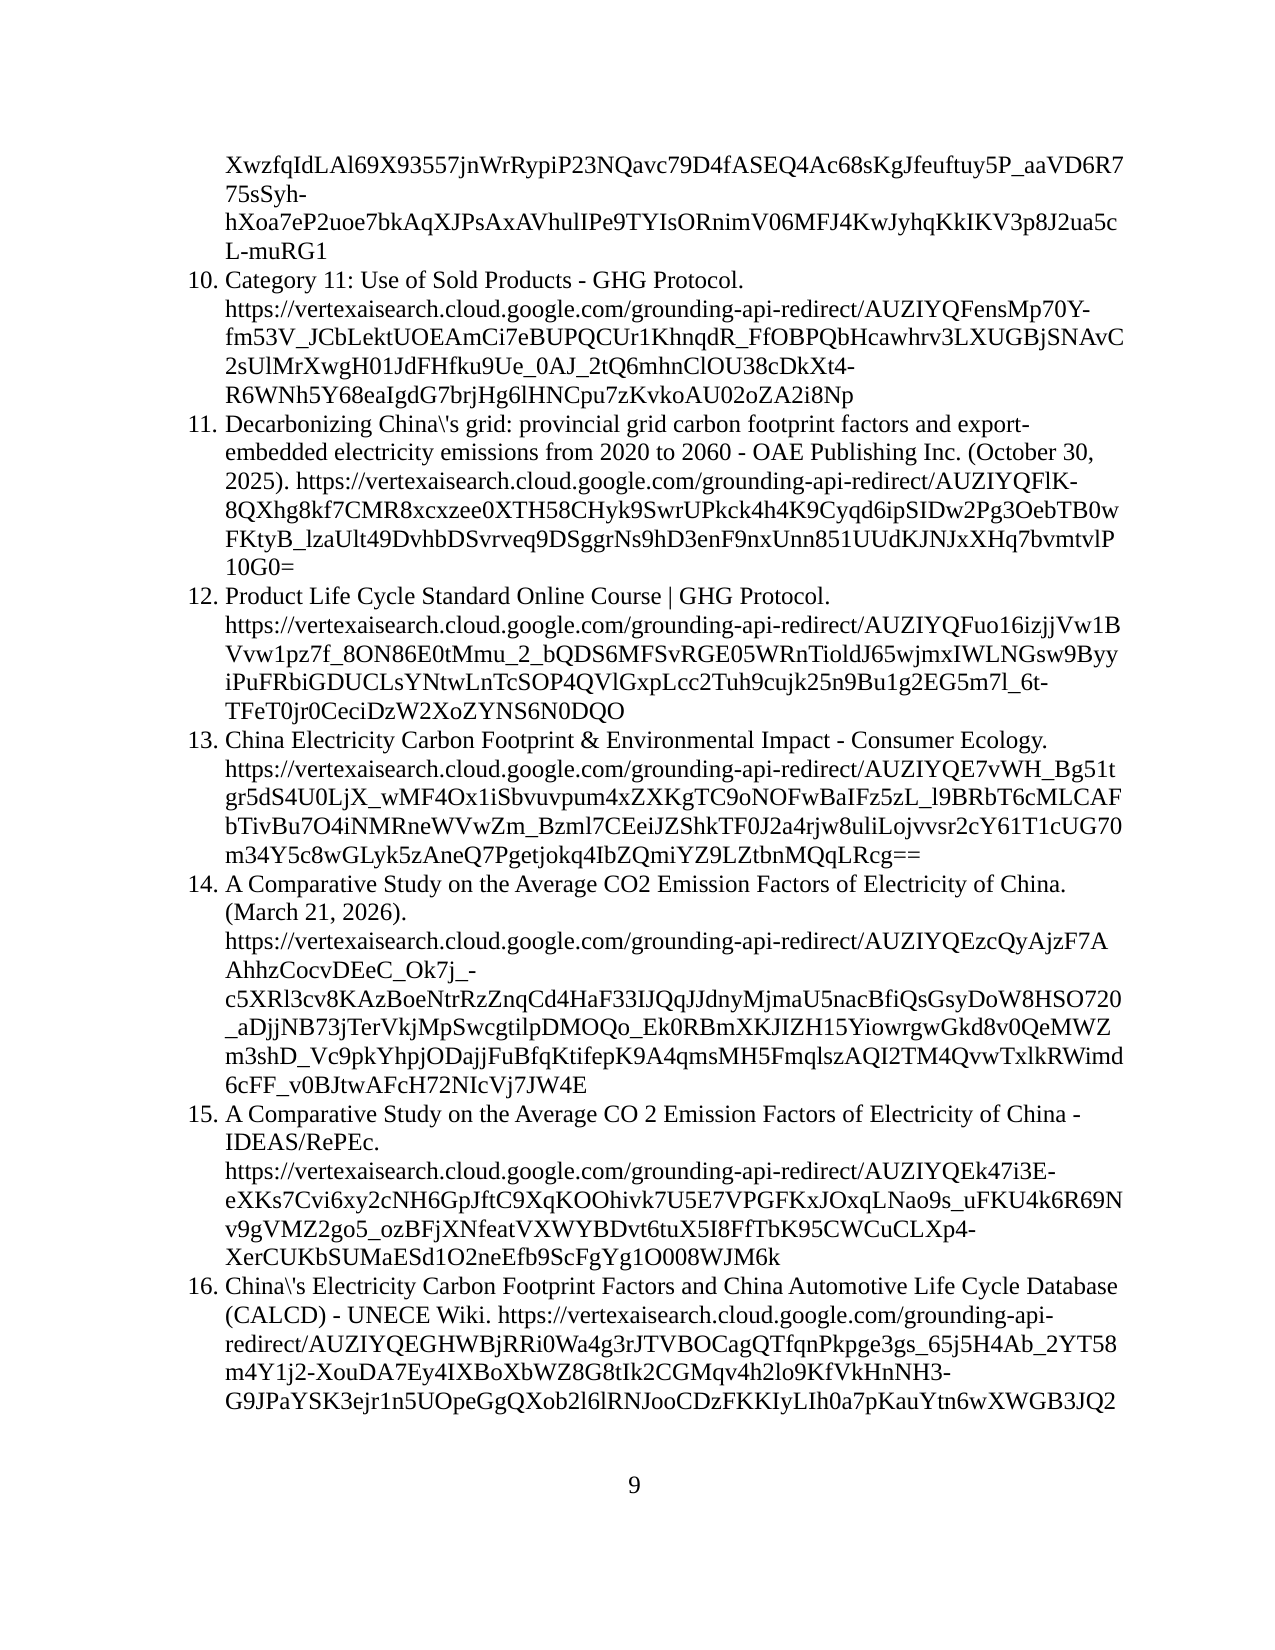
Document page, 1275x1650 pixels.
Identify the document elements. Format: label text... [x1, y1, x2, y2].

list China Electricity Carbon Footprint & Environmental Impact - Consumer Ecology. https://vertexaisearch.cloud.google.com/grounding-api-redirect/AUZIYQE7vWH_Bg51tgr5dS4U0LjX_wMF4Ox1iSbvuvpum4xZXKgTC9oNOFwBaIFz5zL_l9BRbT6cMLCAFbTivBu7O4iNMRneWVwZm_Bzml7CEeiJZShkTF0J2a4rjw8uliLojvvsr2cY61T1cUG70m34Y5c8wGLyk5zAneQ7Pgetjokq4IbZQmiYZ9LZtbnMQqLRcg== [187, 725, 1125, 869]
list A Comparative Study on the Average CO2 Emission Factors of Electricity of China. (March 21, 2026). https://vertexaisearch.cloud.google.com/grounding-api-redirect/AUZIYQEzcQyAjzF7AAhhzCocvDEeC_Ok7j_-c5XRl3cv8KAzBoeNtrRzZnqCd4HaF33IJQqJJdnyMjmaU5nacBfiQsGsyDoW8HSO720_aDjjNB73jTerVkjMpSwcgtilpDMOQo_Ek0RBmXKJIZH15YiowrgwGkd8v0QeMWZm3shD_Vc9pkYhpjODajjFuBfqKtifepK9A4qmsMH5FmqlszAQI2TM4QvwTxlkRWimd6cFF_v0BJtwAFcH72NIcVj7JW4E [187, 869, 1125, 1099]
list A Comparative Study on the Average CO 2 Emission Factors of Electricity of China - IDEAS/RePEc. https://vertexaisearch.cloud.google.com/grounding-api-redirect/AUZIYQEk47i3E-eXKs7Cvi6xy2cNH6GpJftC9XqKOOhivk7U5E7VPGFKxJOxqLNao9s_uFKU4k6R69Nv9gVMZ2go5_ozBFjXNfeatVXWYBDvt6tuX5I8FfTbK95CWCuCLXp4-XerCUKbSUMaESd1O2neEfb9ScFgYg1O008WJM6k [187, 1099, 1125, 1271]
list Product Life Cycle Standard Online Course | GHG Protocol. https://vertexaisearch.cloud.google.com/grounding-api-redirect/AUZIYQFuo16izjjVw1BVvw1pz7f_8ON86E0tMmu_2_bQDS6MFSvRGE05WRnTioldJ65wjmxIWLNGsw9ByyiPuFRbiGDUCLsYNtwLnTcSOP4QVlGxpLcc2Tuh9cujk25n9Bu1g2EG5m7l_6t-TFeT0jr0CeciDzW2XoZYNS6N0DQO [187, 581, 1125, 725]
list Decarbonizing China\'s grid: provincial grid carbon footprint factors and export-embedded electricity emissions from 2020 to 2060 - OAE Publishing Inc. (October 30, 2025). https://vertexaisearch.cloud.google.com/grounding-api-redirect/AUZIYQFlK-8QXhg8kf7CMR8xcxzee0XTH58CHyk9SwrUPkck4h4K9Cyqd6ipSIDw2Pg3OebTB0wFKtyB_lzaUlt49DvhbDSvrveq9DSggrNs9hD3enF9nxUnn851UUdKJNJxXHq7bvmtvlP10G0= [187, 409, 1125, 581]
list XwzfqIdLAl69X93557jnWrRypiP23NQavc79D4fASEQ4Ac68sKgJfeuftuy5P_aaVD6R775sSyh-hXoa7eP2uoe7bkAqXJPsAxAVhulIPe9TYIsORnimV06MFJ4KwJyhqKkIKV3p8J2ua5cL-muRG1 [187, 150, 1125, 265]
list China\'s Electricity Carbon Footprint Factors and China Automotive Life Cycle Database (CALCD) - UNECE Wiki. https://vertexaisearch.cloud.google.com/grounding-api-redirect/AUZIYQEGHWBjRRi0Wa4g3rJTVBOCagQTfqnPkpge3gs_65j5H4Ab_2YT58m4Y1j2-XouDA7Ey4IXBoXbWZ8G8tIk2CGMqv4h2lo9KfVkHnNH3-G9JPaYSK3ejr1n5UOpeGgQXob2l6lRNJooCDzFKKIyLIh0a7pKauYtn6wXWGB3JQ2 [187, 1271, 1125, 1415]
list Category 11: Use of Sold Products - GHG Protocol. https://vertexaisearch.cloud.google.com/grounding-api-redirect/AUZIYQFensMp70Y-fm53V_JCbLektUOEAmCi7eBUPQCUr1KhnqdR_FfOBPQbHcawhrv3LXUGBjSNAvC2sUlMrXwgH01JdFHfku9Ue_0AJ_2tQ6mhnClOU38cDkXt4-R6WNh5Y68eaIgdG7brjHg6lHNCpu7zKvkoAU02oZA2i8Np [187, 265, 1125, 409]
